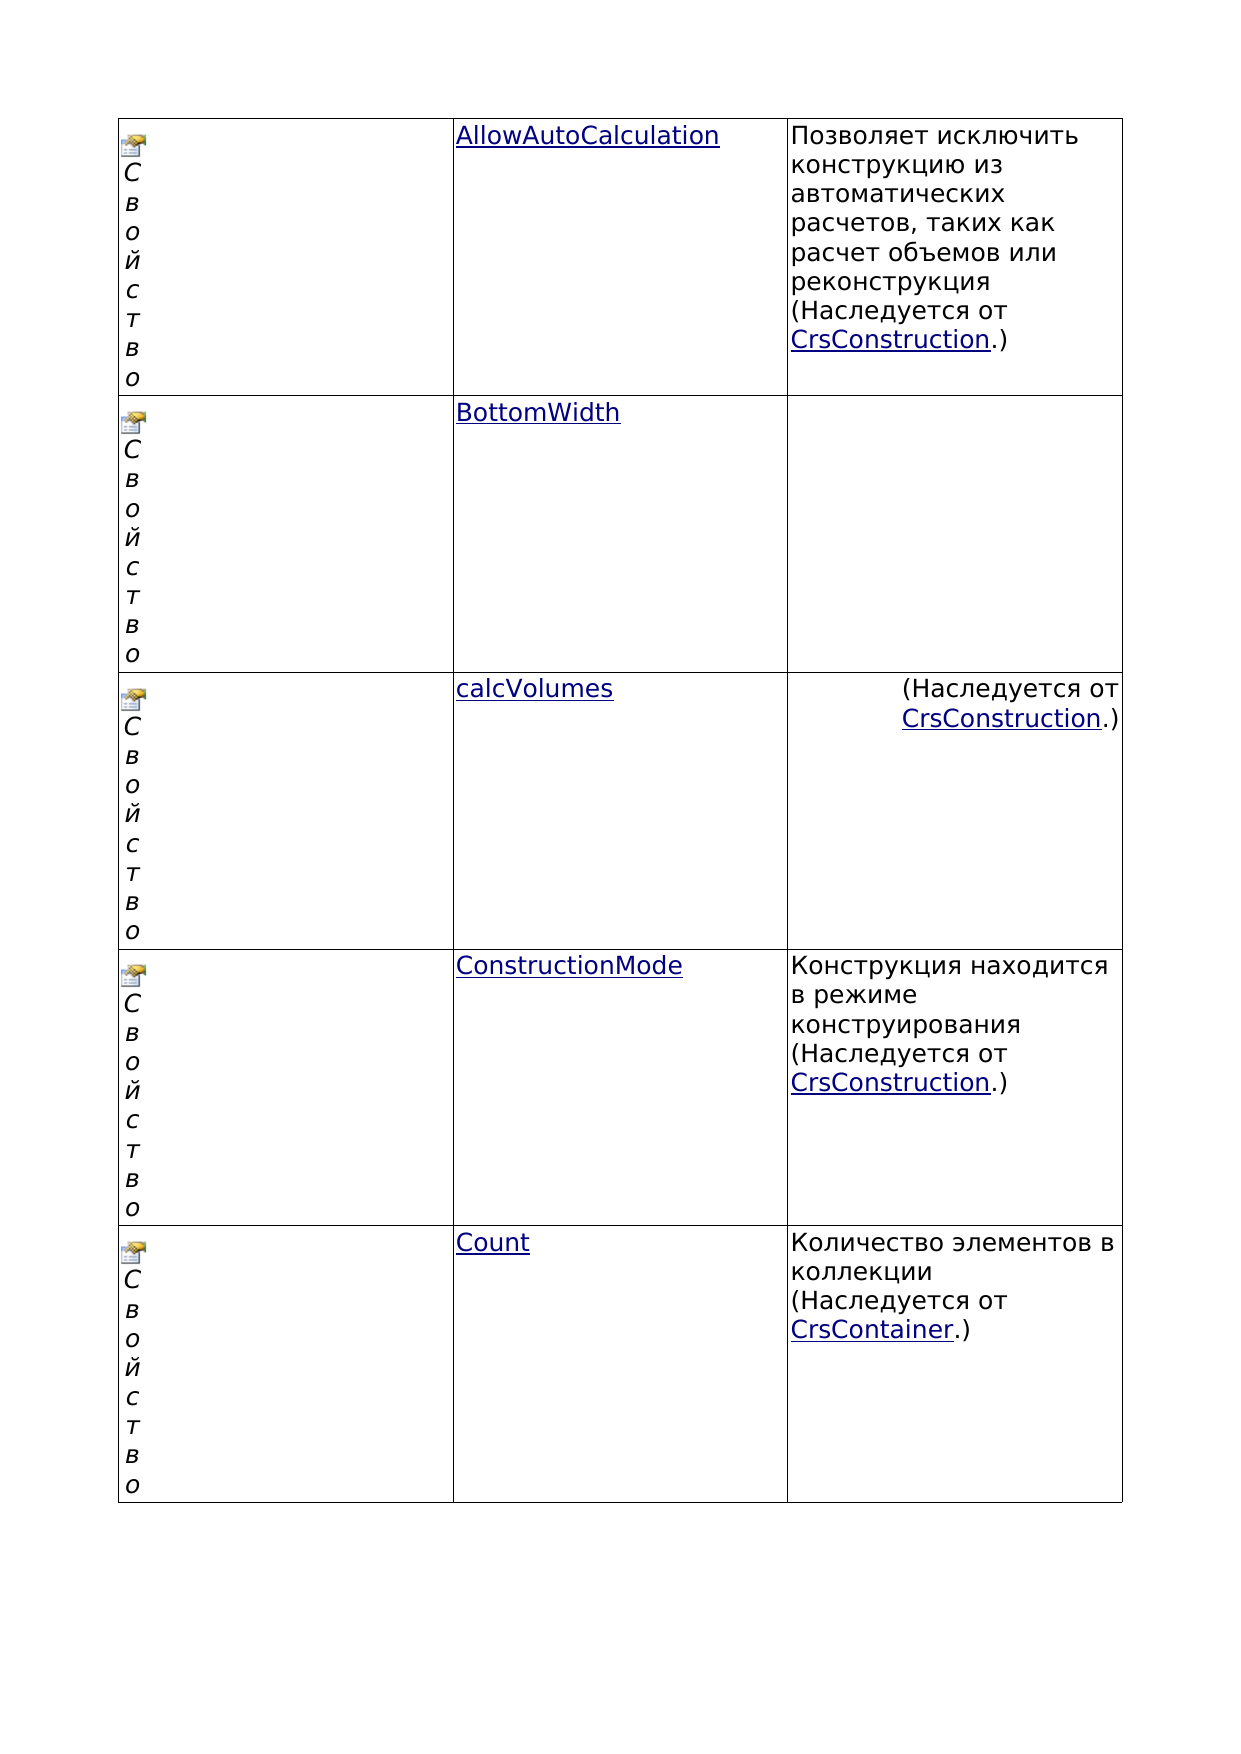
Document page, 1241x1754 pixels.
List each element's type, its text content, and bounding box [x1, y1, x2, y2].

table_cell (Наследуется от CrsConstruction.) [788, 673, 1122, 948]
table_cell BottomWidth [454, 396, 787, 672]
table_cell [119, 119, 453, 395]
table_cell calcVolumes [454, 673, 787, 948]
table_cell Количество элементов в коллекции (Наследуется от CrsContainer.) [788, 1226, 1122, 1502]
table_cell [119, 950, 453, 1225]
table_cell AllowAutoCalculation [454, 119, 787, 395]
table_cell [788, 396, 1122, 672]
table_cell [119, 396, 453, 672]
table_cell Count [454, 1226, 787, 1502]
picture [121, 963, 147, 989]
table_cell ConstructionMode [454, 950, 787, 1225]
picture [121, 687, 147, 713]
table_cell [119, 673, 453, 948]
table_cell [119, 1226, 453, 1502]
table_cell Позволяет исключить конструкцию из автоматических расчетов, таких как расчет объемов или реконструкция (Наследуется от CrsConstruction.) [788, 119, 1122, 395]
picture [121, 410, 147, 436]
picture [121, 133, 147, 159]
picture [121, 1240, 147, 1266]
table_cell Конструкция находится в режиме конструирования (Наследуется от CrsConstruction.) [788, 950, 1122, 1225]
